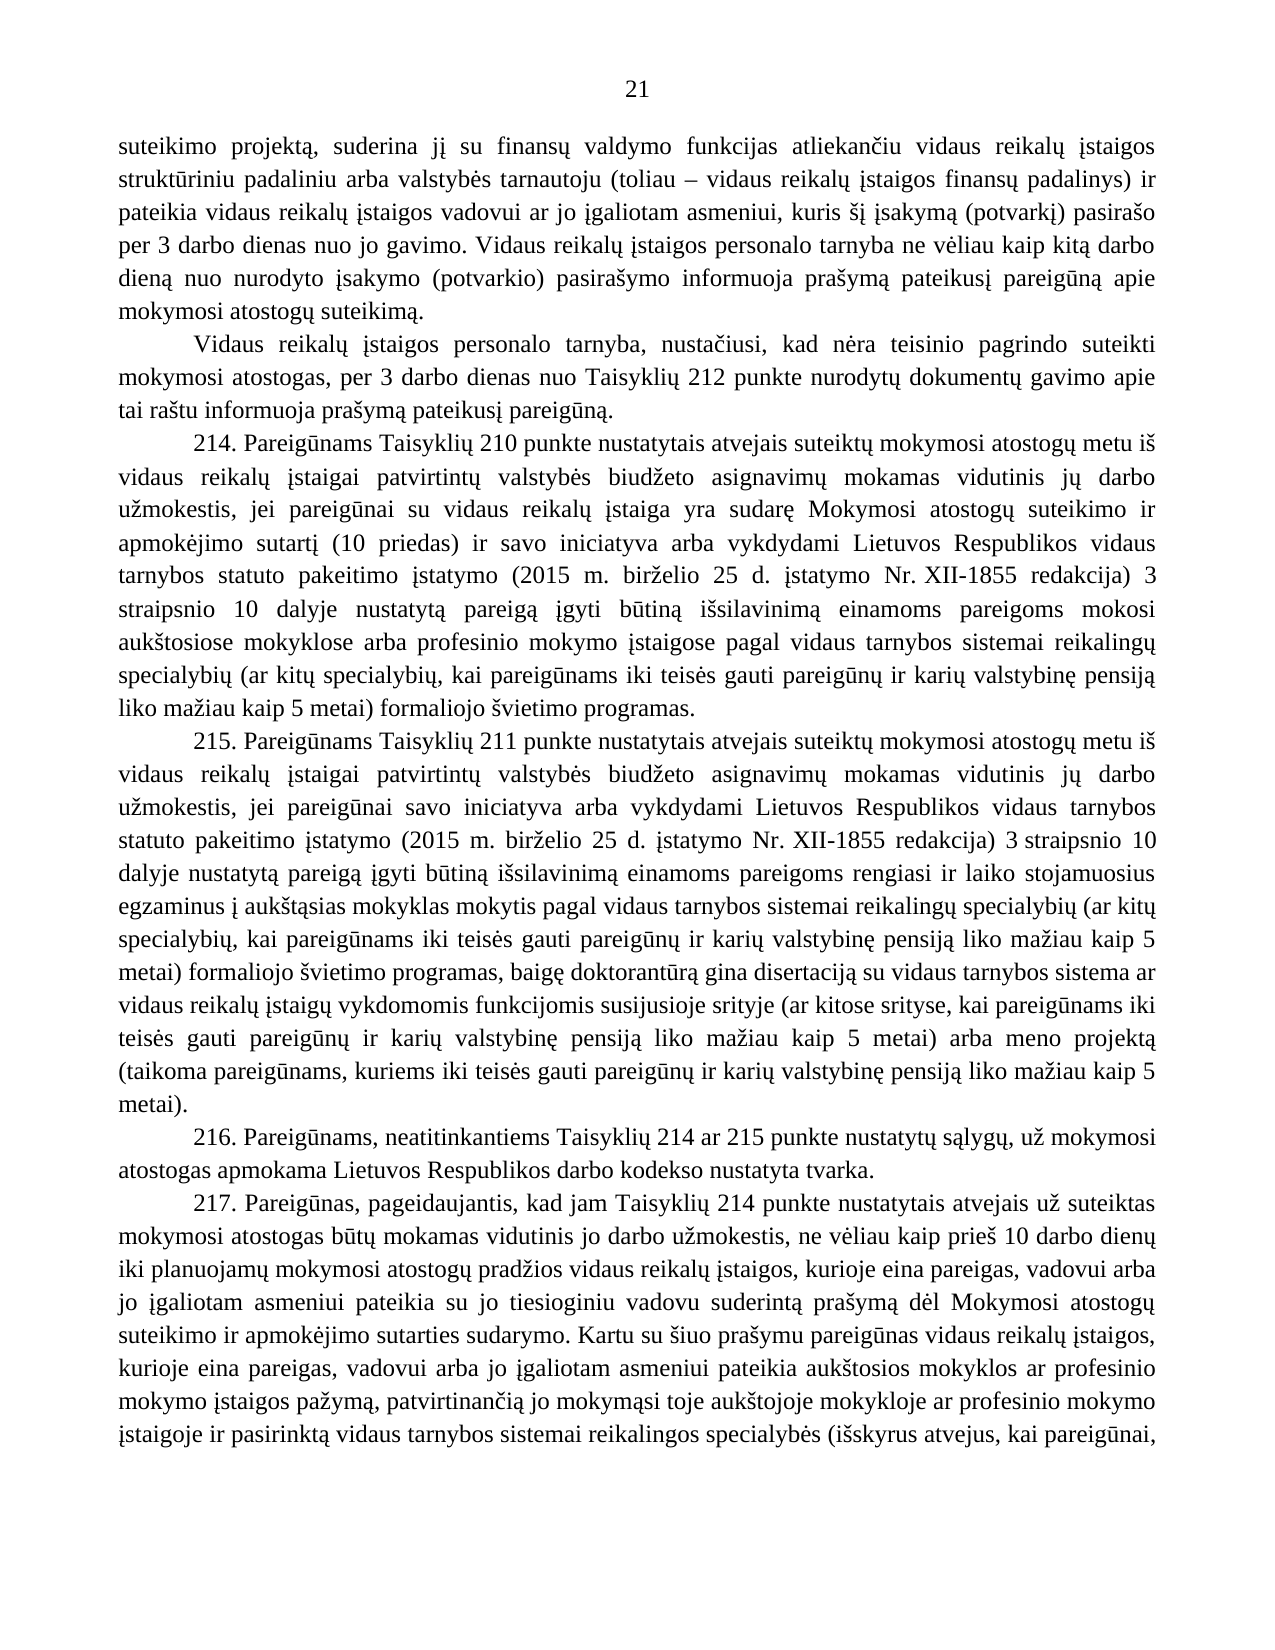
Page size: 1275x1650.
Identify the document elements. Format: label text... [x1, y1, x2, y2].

text Vidaus reikalų įstaigos personalo tarnyba, nustačiusi, kad nėra teisinio pagrindo suteikti mokymosi atostogas, per 3 darbo dienas nuo Taisyklių 212 punkte nurodytų dokumentų gavimo apie tai raštu informuoja prašymą pateikusį pareigūną. [118, 329, 1157, 424]
text 214. Pareigūnams Taisyklių 210 punkte nustatytais atvejais suteiktų mokymosi atostogų metu iš vidaus reikalų įstaigai patvirtintų valstybės biudžeto asignavimų mokamas vidutinis jų darbo užmokestis, jei pareigūnai su vidaus reikalų įstaiga yra sudarę Mokymosi atostogų suteikimo ir apmokėjimo sutartį (10 priedas) ir savo iniciatyva arba vykdydami Lietuvos Respublikos vidaus tarnybos statuto pakeitimo įstatymo (2015 m. birželio 25 d. įstatymo Nr. XII-1855 redakcija) 3 straipsnio 10 dalyje nustatytą pareigą įgyti būtiną išsilavinimą einamoms pareigoms mokosi aukštosiose mokyklose arba profesinio mokymo įstaigose pagal vidaus tarnybos sistemai reikalingų specialybių (ar kitų specialybių, kai pareigūnams iki teisės gauti pareigūnų ir karių valstybinę pensiją liko mažiau kaip 5 metai) formaliojo švietimo programas. [118, 428, 1157, 721]
text 216. Pareigūnams, neatitinkantiems Taisyklių 214 ar 215 punkte nustatytų sąlygų, už mokymosi atostogas apmokama Lietuvos Respublikos darbo kodekso nustatyta tvarka. [118, 1122, 1157, 1184]
text 215. Pareigūnams Taisyklių 211 punkte nustatytais atvejais suteiktų mokymosi atostogų metu iš vidaus reikalų įstaigai patvirtintų valstybės biudžeto asignavimų mokamas vidutinis jų darbo užmokestis, jei pareigūnai savo iniciatyva arba vykdydami Lietuvos Respublikos vidaus tarnybos statuto pakeitimo įstatymo (2015 m. birželio 25 d. įstatymo Nr. XII-1855 redakcija) 3 straipsnio 10 dalyje nustatytą pareigą įgyti būtiną išsilavinimą einamoms pareigoms rengiasi ir laiko stojamuosius egzaminus į aukštąsias mokyklas mokytis pagal vidaus tarnybos sistemai reikalingų specialybių (ar kitų specialybių, kai pareigūnams iki teisės gauti pareigūnų ir karių valstybinę pensiją liko mažiau kaip 5 metai) formaliojo švietimo programas, baigę doktorantūrą gina disertaciją su vidaus tarnybos sistema ar vidaus reikalų įstaigų vykdomomis funkcijomis susijusioje srityje (ar kitose srityse, kai pareigūnams iki teisės gauti pareigūnų ir karių valstybinę pensiją liko mažiau kaip 5 metai) arba meno projektą (taikoma pareigūnams, kuriems iki teisės gauti pareigūnų ir karių valstybinę pensiją liko mažiau kaip 5 metai). [118, 726, 1157, 1118]
text 217. Pareigūnas, pageidaujantis, kad jam Taisyklių 214 punkte nustatytais atvejais už suteiktas mokymosi atostogas būtų mokamas vidutinis jo darbo užmokestis, ne vėliau kaip prieš 10 darbo dienų iki planuojamų mokymosi atostogų pradžios vidaus reikalų įstaigos, kurioje eina pareigas, vadovui arba jo įgaliotam asmeniui pateikia su jo tiesioginiu vadovu suderintą prašymą dėl Mokymosi atostogų suteikimo ir apmokėjimo sutarties sudarymo. Kartu su šiuo prašymu pareigūnas vidaus reikalų įstaigos, kurioje eina pareigas, vadovui arba jo įgaliotam asmeniui pateikia aukštosios mokyklos ar profesinio mokymo įstaigos pažymą, patvirtinančią jo mokymąsi toje aukštojoje mokykloje ar profesinio mokymo įstaigoje ir pasirinktą vidaus tarnybos sistemai reikalingos specialybės (išskyrus atvejus, kai pareigūnai, [118, 1188, 1157, 1448]
text suteikimo projektą, suderina jį su finansų valdymo funkcijas atliekančiu vidaus reikalų įstaigos struktūriniu padaliniu arba valstybės tarnautoju (toliau – vidaus reikalų įstaigos finansų padalinys) ir pateikia vidaus reikalų įstaigos vadovui ar jo įgaliotam asmeniui, kuris šį įsakymą (potvarkį) pasirašo per 3 darbo dienas nuo jo gavimo. Vidaus reikalų įstaigos personalo tarnyba ne vėliau kaip kitą darbo dieną nuo nurodyto įsakymo (potvarkio) pasirašymo informuoja prašymą pateikusį pareigūną apie mokymosi atostogų suteikimą. [118, 131, 1157, 325]
